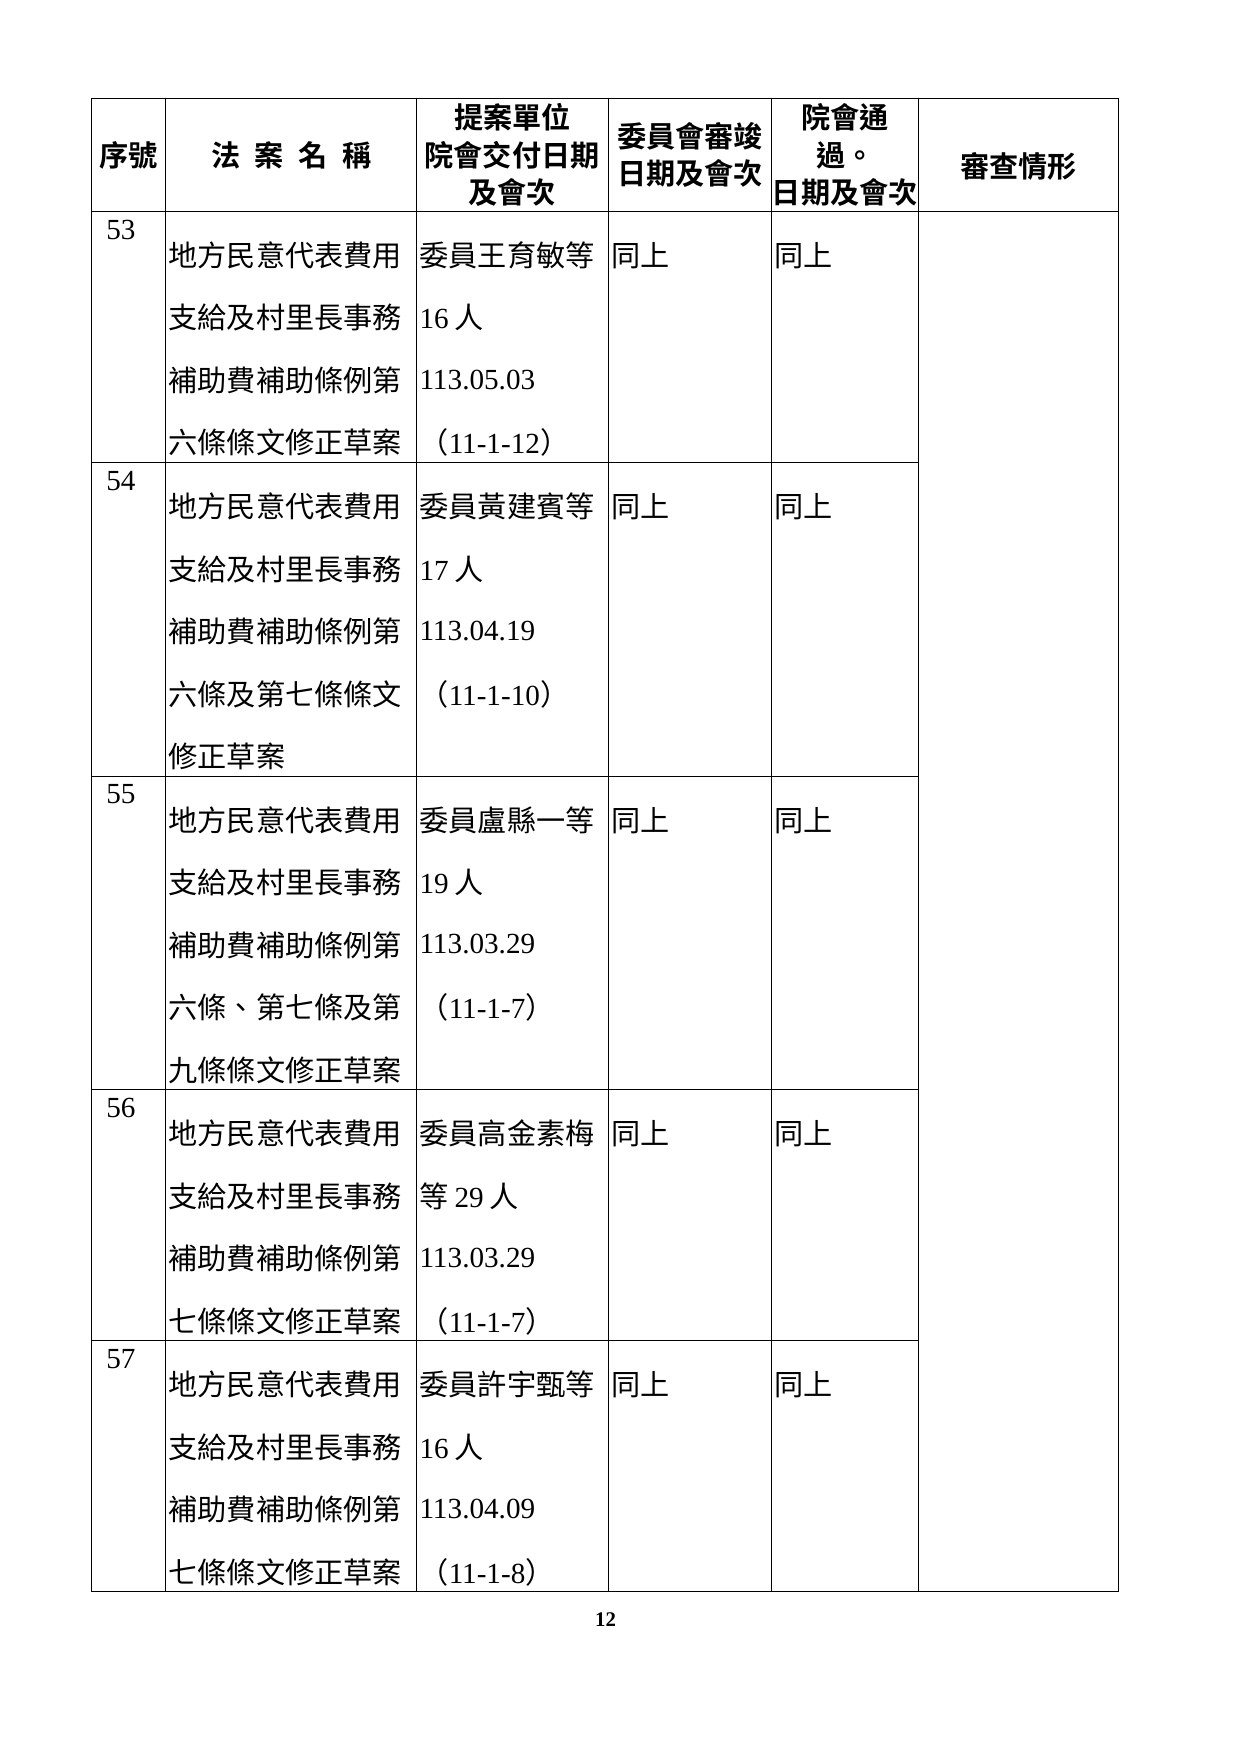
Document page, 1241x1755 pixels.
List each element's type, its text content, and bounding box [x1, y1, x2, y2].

table_cell 同上 [772, 777, 918, 1089]
table_cell 地方民意代表費用支給及村里長事務補助費補助條例第七條條文修正草案 [166, 1341, 416, 1591]
table_header 委員會審竣日期及會次 [609, 99, 771, 211]
table_header 審查情形 [919, 99, 1118, 211]
table_cell 同上 [609, 1090, 771, 1340]
table_cell 同上 [609, 212, 771, 462]
table_cell [92, 1090, 165, 1340]
table_cell [92, 463, 165, 776]
table_cell 地方民意代表費用支給及村里長事務補助費補助條例第六條條文修正草案 [166, 212, 416, 462]
table_cell 委員王育敏等16人 113.05.03 （11-1-12） [417, 212, 608, 462]
table_cell 同上 [772, 212, 918, 462]
table_cell 同上 [609, 463, 771, 776]
table_cell 委員高金素梅等29人 113.03.29 （11-1-7） [417, 1090, 608, 1340]
table_cell 同上 [609, 777, 771, 1089]
table_cell [92, 777, 165, 1089]
table_cell 委員盧縣一等19人 113.03.29 （11-1-7） [417, 777, 608, 1089]
table_cell 同上 [772, 1341, 918, 1591]
table_cell 地方民意代表費用支給及村里長事務補助費補助條例第六條及第七條條文修正草案 [166, 463, 416, 776]
table_cell [919, 212, 1118, 1591]
table_cell 同上 [772, 1090, 918, 1340]
table_header 提案單位 院會交付日期及會次 [417, 99, 608, 211]
table_header 院會通過。 日期及會次 [772, 99, 918, 211]
table_header 法 案 名 稱 [166, 99, 416, 211]
table_cell 地方民意代表費用支給及村里長事務補助費補助條例第七條條文修正草案 [166, 1090, 416, 1340]
table_header 序號 [92, 99, 165, 211]
table_cell [92, 212, 165, 462]
table_cell 同上 [609, 1341, 771, 1591]
table_cell 地方民意代表費用支給及村里長事務補助費補助條例第六條、第七條及第九條條文修正草案 [166, 777, 416, 1089]
table_cell [92, 1341, 165, 1591]
table_cell 委員黃建賓等17人 113.04.19 （11-1-10） [417, 463, 608, 776]
table_cell 委員許宇甄等16人 113.04.09 （11-1-8） [417, 1341, 608, 1591]
table_cell 同上 [772, 463, 918, 776]
